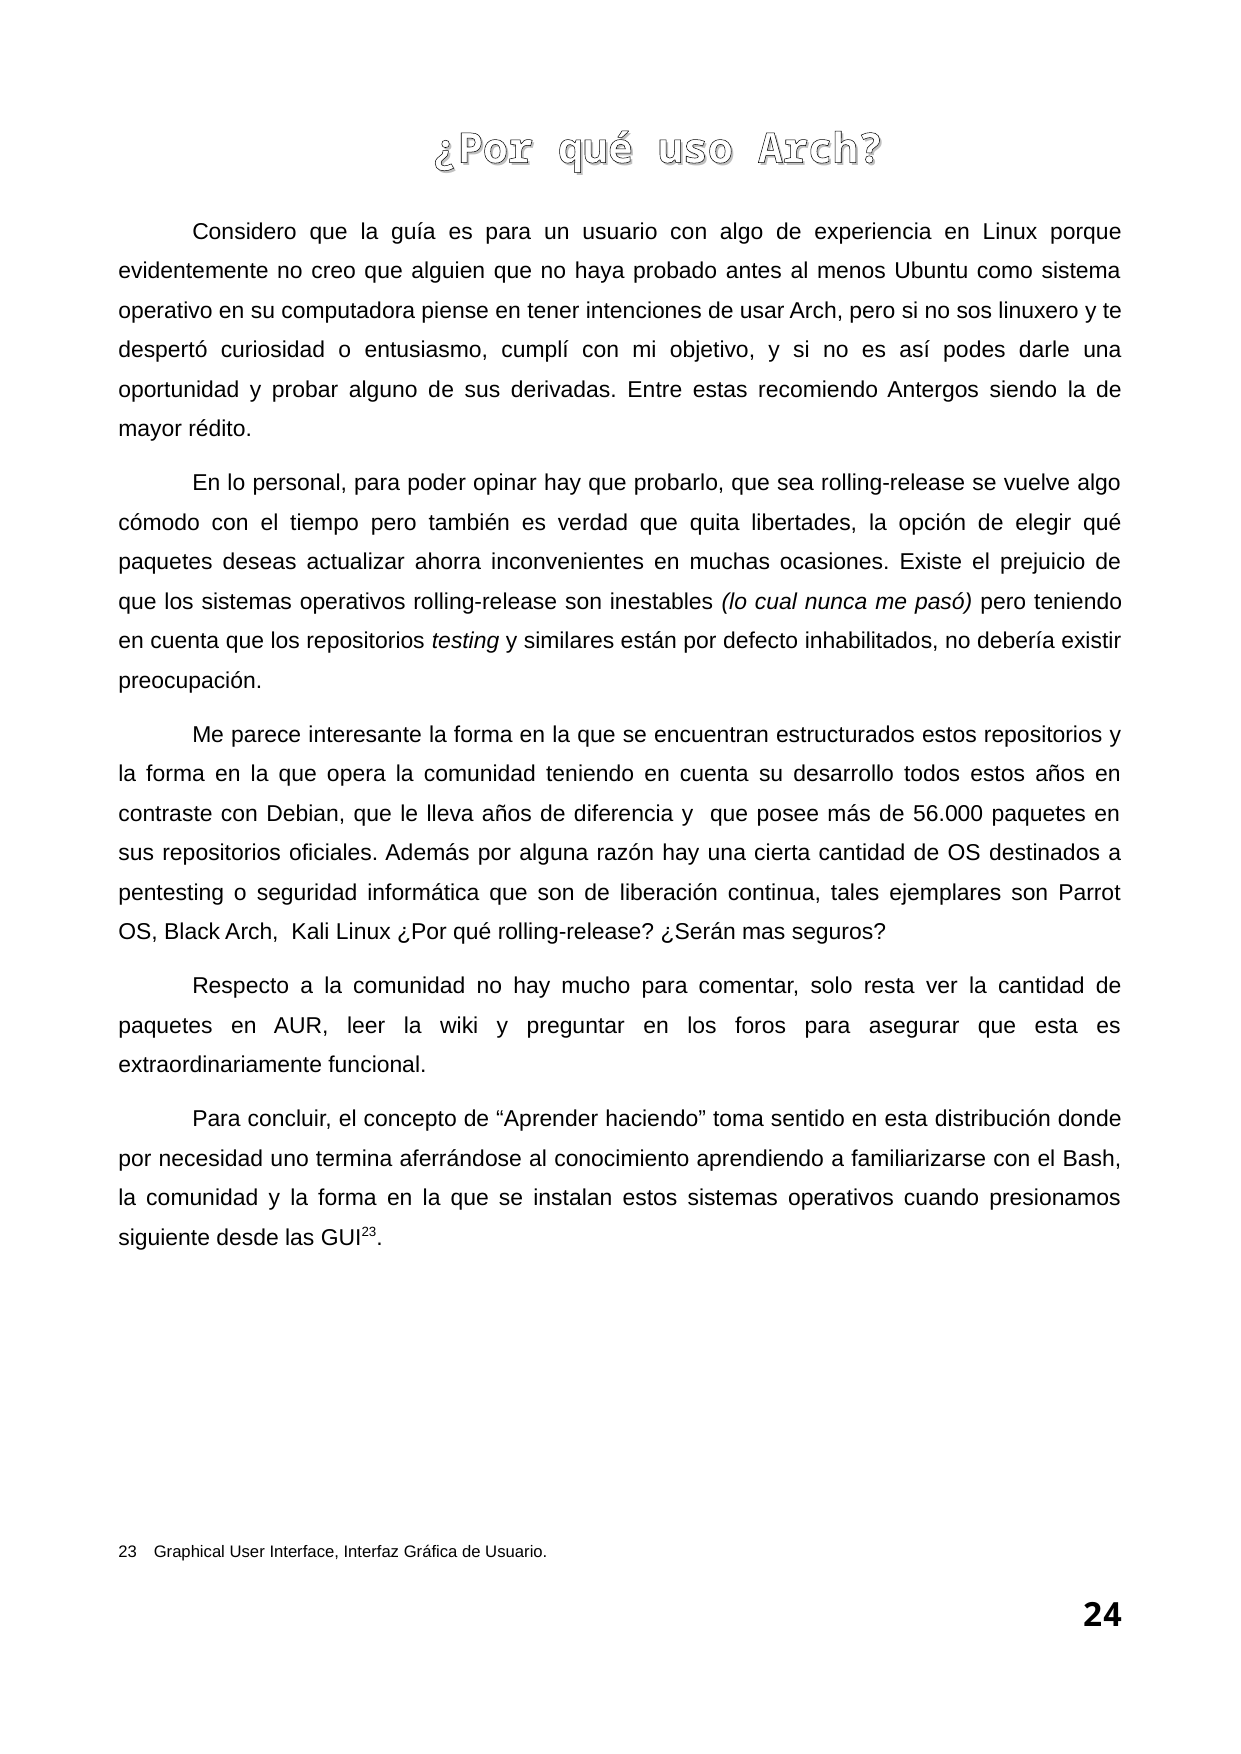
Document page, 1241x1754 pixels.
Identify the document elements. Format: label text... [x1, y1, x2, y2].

text Respecto a la comunidad no hay mucho para comentar, solo resta ver la cantidad de paquetes en AUR, leer la wiki y preguntar en los foros para asegurar que esta es extraordinariamente funcional. [118, 972, 1122, 1077]
text Me parece interesante la forma en la que se encuentran estructurados estos repositorios y la forma en la que opera la comunidad teniendo en cuenta su desarrollo todos estos años en contraste con Debian, que le lleva años de diferencia y que posee más de 56.000 paquetes en sus repositorios oficiales. Además por alguna razón hay una cierta cantidad de OS destinados a pentesting o seguridad informática que son de liberación continua, tales ejemplares son Parrot OS, Black Arch, Kali Linux ¿Por qué rolling-release? ¿Serán mas seguros? [118, 721, 1122, 944]
text Graphical User Interface, Interfaz Gráfica de Usuario. [118, 1542, 1122, 1561]
text En lo personal, para poder opinar hay que probarlo, que sea rolling-release se vuelve algo cómodo con el tiempo pero también es verdad que quita libertades, la opción de elegir qué paquetes deseas actualizar ahorra inconvenientes en muchas ocasiones. Existe el prejuicio de que los sistemas operativos rolling-release son inestables (lo cual nunca me pasó) pero teniendo en cuenta que los repositorios testing y similares están por defecto inhabilitados, no debería existir preocupación. [118, 469, 1122, 693]
text Para concluir, el concepto de “Aprender haciendo” toma sentido en esta distribución donde por necesidad uno termina aferrándose al conocimiento aprendiendo a familiarizarse con el Bash, la comunidad y la forma en la que se instalan estos sistemas operativos cuando presionamos siguiente desde las GUI. [118, 1105, 1122, 1250]
list ¿Por qué uso Arch? [156, 118, 1122, 175]
text Considero que la guía es para un usuario con algo de experiencia en Linux porque evidentemente no creo que alguien que no haya probado antes al menos Ubuntu como sistema operativo en su computadora piense en tener intenciones de usar Arch, pero si no sos linuxero y te despertó curiosidad o entusiasmo, cumplí con mi objetivo, y si no es así podes darle una oportunidad y probar alguno de sus derivadas. Entre estas recomiendo Antergos siendo la de mayor rédito. [118, 218, 1122, 442]
